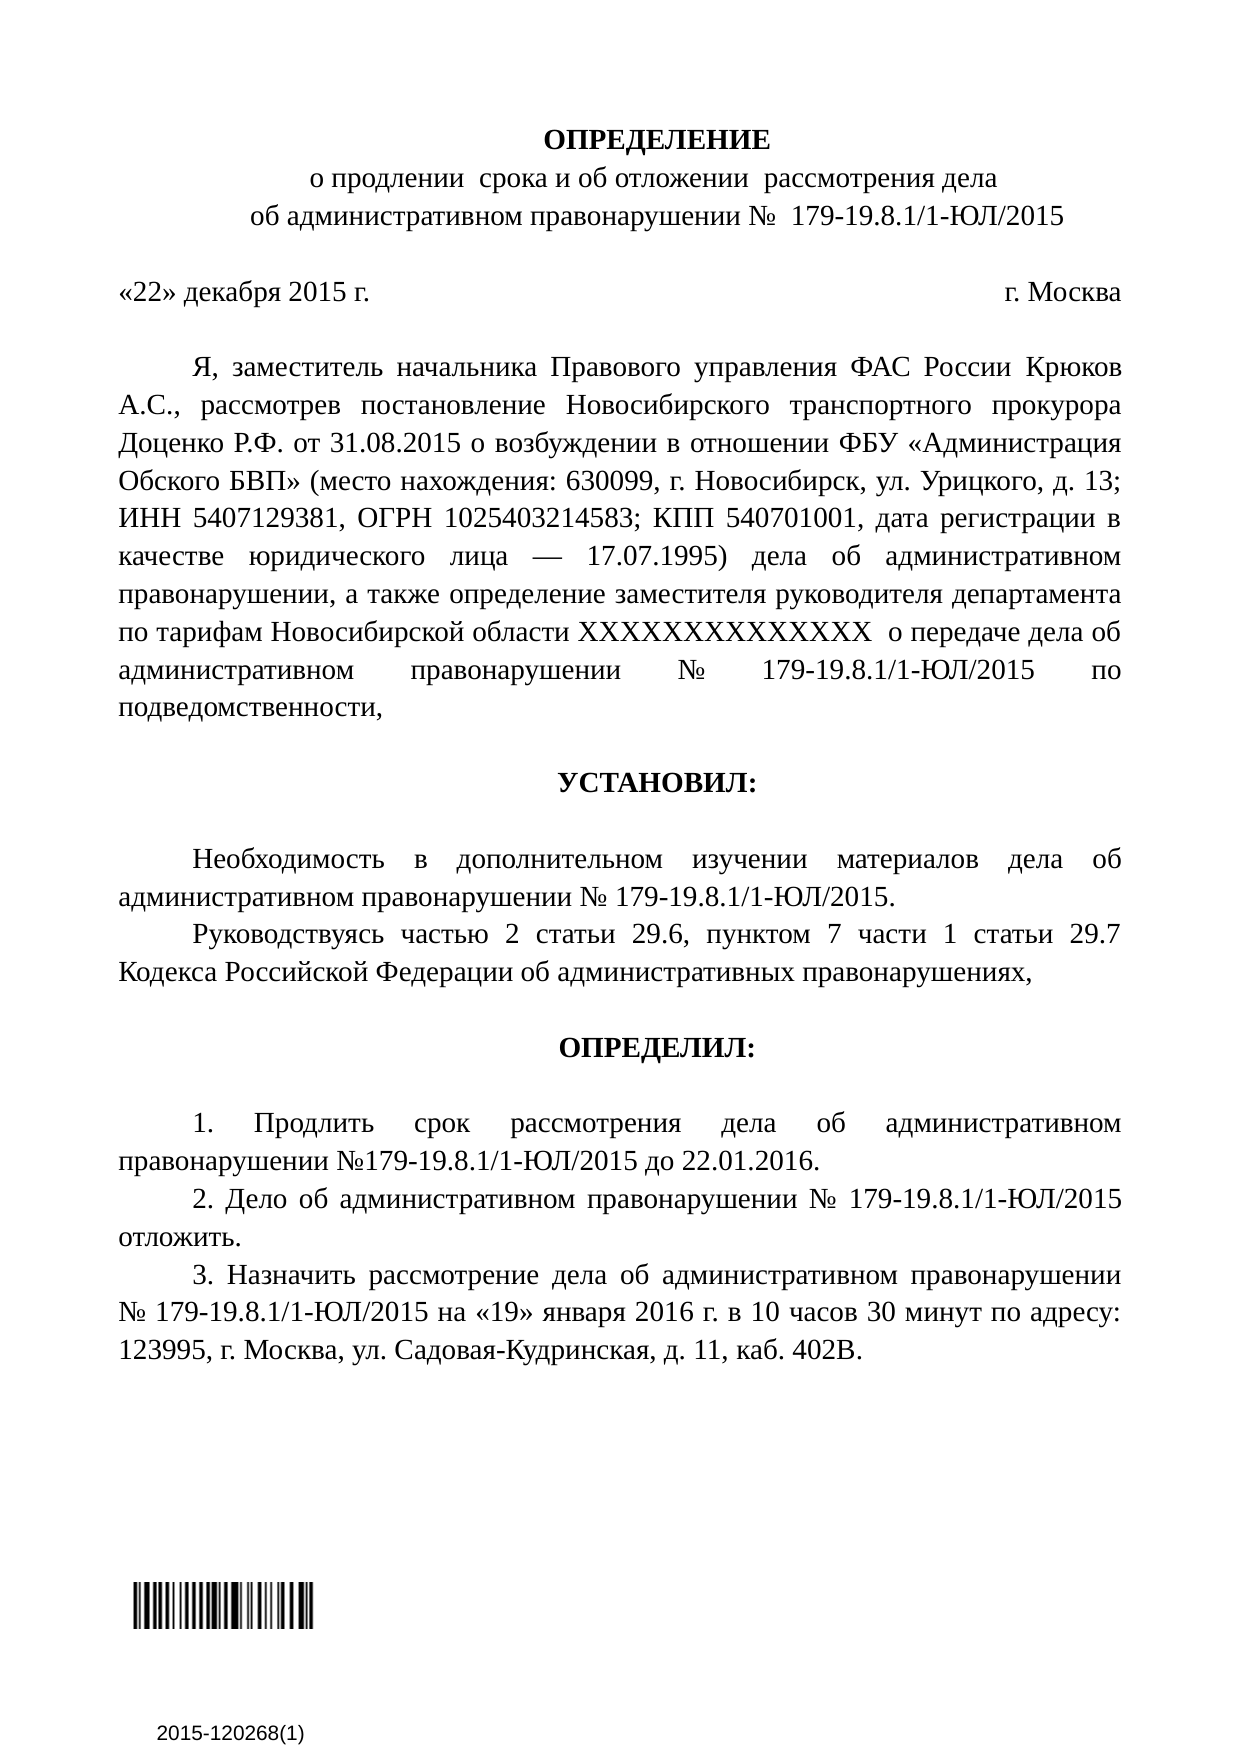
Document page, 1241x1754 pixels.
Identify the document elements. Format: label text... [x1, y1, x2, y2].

text о продлении срока и об отложении рассмотрения дела [118, 156, 1122, 194]
text 3. Назначить рассмотрение дела об административном правонарушении № 179-19.8.1/1-ЮЛ/2015 на «19» января 2016 г. в 10 часов 30 минут по адресу: 123995, г. Москва, ул. Садовая-Кудринская, д. 11, каб. 402В. [118, 1252, 1122, 1366]
picture [118, 1582, 331, 1629]
text ОПРЕДЕЛИЛ: [118, 1026, 1122, 1063]
text об административном правонарушении № 179-19.8.1/1-ЮЛ/2015 [118, 194, 1122, 232]
text Необходимость в дополнительном изучении материалов дела об административном правонарушении № 179-19.8.1/1-ЮЛ/2015. [118, 837, 1122, 912]
text «22» декабря 2015 г. г. Москва [118, 269, 1122, 307]
text Руководствуясь частью 2 статьи 29.6, пунктом 7 части 1 статьи 29.7 Кодекса Российской Федерации об административных правонарушениях, [118, 912, 1122, 988]
text 1. Продлить срок рассмотрения дела об административном правонарушении №179-19.8.1/1-ЮЛ/2015 до 22.01.2016. [118, 1101, 1122, 1177]
text УСТАНОВИЛ: [118, 761, 1122, 799]
text 2. Дело об административном правонарушении № 179-19.8.1/1-ЮЛ/2015 отложить. [118, 1177, 1122, 1252]
subtitle ОПРЕДЕЛЕНИЕ [118, 118, 1122, 156]
text Я, заместитель начальника Правового управления ФАС России Крюков А.С., рассмотрев постановление Новосибирского транспортного прокурора Доценко Р.Ф. от 31.08.2015 о возбуждении в отношении ФБУ «Администрация Обского БВП» (место нахождения: 630099, г. Новосибирск, ул. Урицкого, д. 13; ИНН 5407129381, ОГРН 1025403214583; КПП 540701001, дата регистрации в качестве юридического лица — 17.07.1995) дела об административном правонарушении, а также определение заместителя руководителя департамента по тарифам Новосибирской области XXXXXXXXXXXXXX о передаче дела об административном правонарушении № 179-19.8.1/1-ЮЛ/2015 по подведомственности, [118, 345, 1122, 723]
